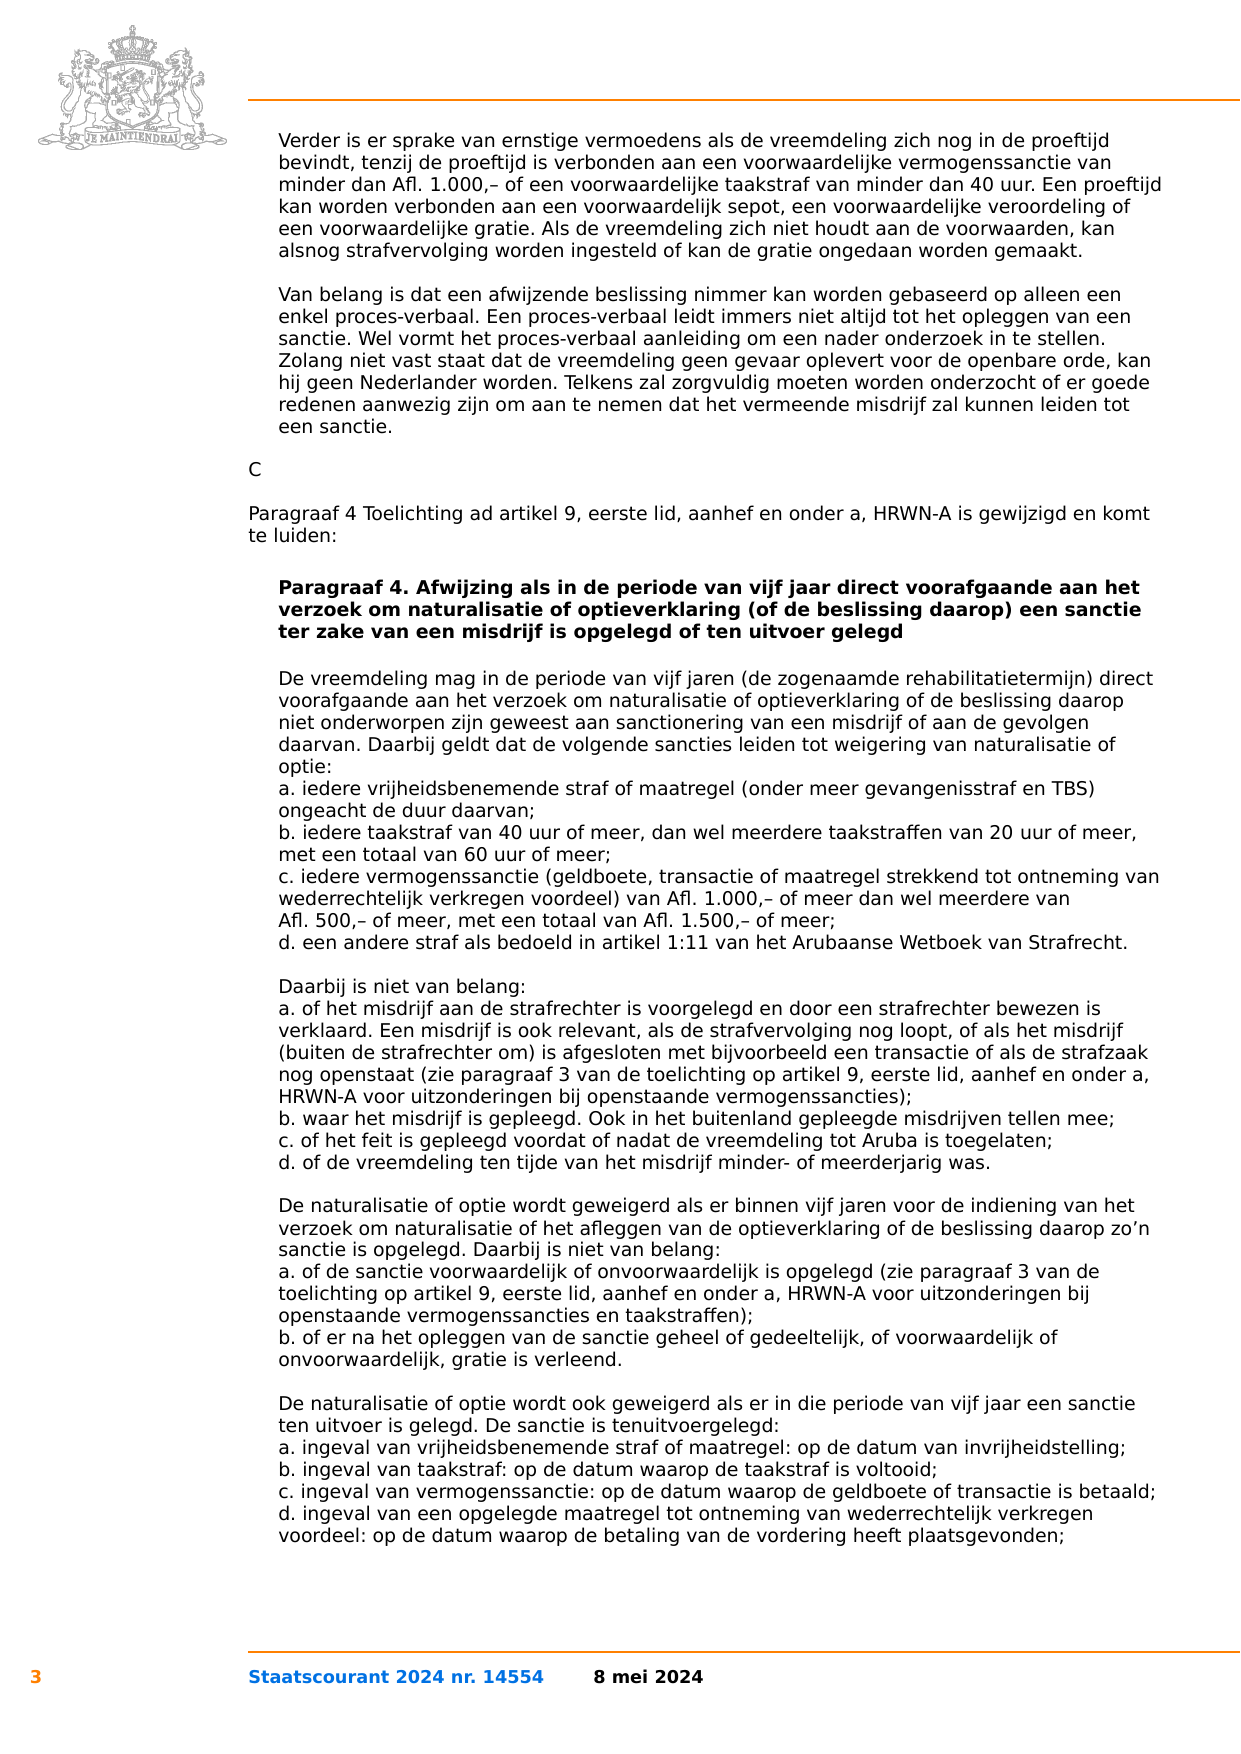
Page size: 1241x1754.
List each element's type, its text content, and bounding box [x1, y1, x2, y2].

text d. een andere straf als bedoeld in artikel 1:11 van het Arubaanse Wetboek van Strafrecht. [278, 932, 1163, 954]
text d. ingeval van een opgelegde maatregel tot ontneming van wederrechtelijk verkregen voordeel: op de datum waarop de betaling van de vordering heeft plaatsgevonden; [278, 1503, 1163, 1547]
text De naturalisatie of optie wordt ook geweigerd als er in die periode van vijf jaar een sanctie ten uitvoer is gelegd. De sanctie is tenuitvoergelegd: [278, 1393, 1163, 1437]
text Daarbij is niet van belang: [278, 976, 1163, 998]
text a. ingeval van vrijheidsbenemende straf of maatregel: op de datum van invrijheidstelling; [278, 1437, 1163, 1459]
text c. iedere vermogenssanctie (geldboete, transactie of maatregel strekkend tot ontneming van wederrechtelijk verkregen voordeel) van Afl. 1.000,– of meer dan wel meerdere van Afl. 500,– of meer, met een totaal van Afl. 1.500,– of meer; [278, 866, 1163, 932]
text C [248, 459, 1163, 481]
picture [38, 25, 227, 150]
text c. ingeval van vermogenssanctie: op de datum waarop de geldboete of transactie is betaald; [278, 1481, 1163, 1503]
text a. iedere vrijheidsbenemende straf of maatregel (onder meer gevangenisstraf en TBS) ongeacht de duur daarvan; [278, 778, 1163, 822]
text c. of het feit is gepleegd voordat of nadat de vreemdeling tot Aruba is toegelaten; [278, 1129, 1163, 1152]
text Paragraaf 4 Toelichting ad artikel 9, eerste lid, aanhef en onder a, HRWN-A is gewijzigd en komt te luiden: [248, 503, 1163, 547]
text Verder is er sprake van ernstige vermoedens als de vreemdeling zich nog in de proeftijd bevindt, tenzij de proeftijd is verbonden aan een voorwaardelijke vermogenssanctie van minder dan Afl. 1.000,– of een voorwaardelijke taakstraf van minder dan 40 uur. Een proeftijd kan worden verbonden aan een voorwaardelijk sepot, een voorwaardelijke veroordeling of een voorwaardelijke gratie. Als de vreemdeling zich niet houdt aan de voorwaarden, kan alsnog strafvervolging worden ingesteld of kan de gratie ongedaan worden gemaakt. [278, 130, 1163, 262]
text De naturalisatie of optie wordt geweigerd als er binnen vijf jaren voor de indiening van het verzoek om naturalisatie of het afleggen van de optieverklaring of de beslissing daarop zo’n sanctie is opgelegd. Daarbij is niet van belang: [278, 1195, 1163, 1261]
text b. of er na het opleggen van de sanctie geheel of gedeeltelijk, of voorwaardelijk of onvoorwaardelijk, gratie is verleend. [278, 1327, 1163, 1371]
text De vreemdeling mag in de periode van vijf jaren (de zogenaamde rehabilitatietermijn) direct voorafgaande aan het verzoek om naturalisatie of optieverklaring of de beslissing daarop niet onderworpen zijn geweest aan sanctionering van een misdrijf of aan de gevolgen daarvan. Daarbij geldt dat de volgende sancties leiden tot weigering van naturalisatie of optie: [278, 668, 1163, 778]
text b. waar het misdrijf is gepleegd. Ook in het buitenland gepleegde misdrijven tellen mee; [278, 1108, 1163, 1129]
text d. of de vreemdeling ten tijde van het misdrijf minder- of meerderjarig was. [278, 1152, 1163, 1173]
text Van belang is dat een afwijzende beslissing nimmer kan worden gebaseerd op alleen een enkel proces-verbaal. Een proces-verbaal leidt immers niet altijd tot het opleggen van een sanctie. Wel vormt het proces-verbaal aanleiding om een nader onderzoek in te stellen. Zolang niet vast staat dat de vreemdeling geen gevaar oplevert voor de openbare orde, kan hij geen Nederlander worden. Telkens zal zorgvuldig moeten worden onderzocht of er goede redenen aanwezig zijn om aan te nemen dat het vermeende misdrijf zal kunnen leiden tot een sanctie. [278, 284, 1163, 437]
text a. of het misdrijf aan de strafrechter is voorgelegd en door een strafrechter bewezen is verklaard. Een misdrijf is ook relevant, als de strafvervolging nog loopt, of als het misdrijf (buiten de strafrechter om) is afgesloten met bijvoorbeeld een transactie of als de strafzaak nog openstaat (zie paragraaf 3 van de toelichting op artikel 9, eerste lid, aanhef en onder a, HRWN-A voor uitzonderingen bij openstaande vermogenssancties); [278, 998, 1163, 1108]
text a. of de sanctie voorwaardelijk of onvoorwaardelijk is opgelegd (zie paragraaf 3 van de toelichting op artikel 9, eerste lid, aanhef en onder a, HRWN-A voor uitzonderingen bij openstaande vermogenssancties en taakstraffen); [278, 1261, 1163, 1327]
subtitle Paragraaf 4. Afwijzing als in de periode van vijf jaar direct voorafgaande aan het verzoek om naturalisatie of optieverklaring (of de beslissing daarop) een sanctie ter zake van een misdrijf is opgelegd of ten uitvoer gelegd [278, 577, 1163, 643]
text b. iedere taakstraf van 40 uur of meer, dan wel meerdere taakstraffen van 20 uur of meer, met een totaal van 60 uur of meer; [278, 822, 1163, 866]
text b. ingeval van taakstraf: op de datum waarop de taakstraf is voltooid; [278, 1459, 1163, 1481]
